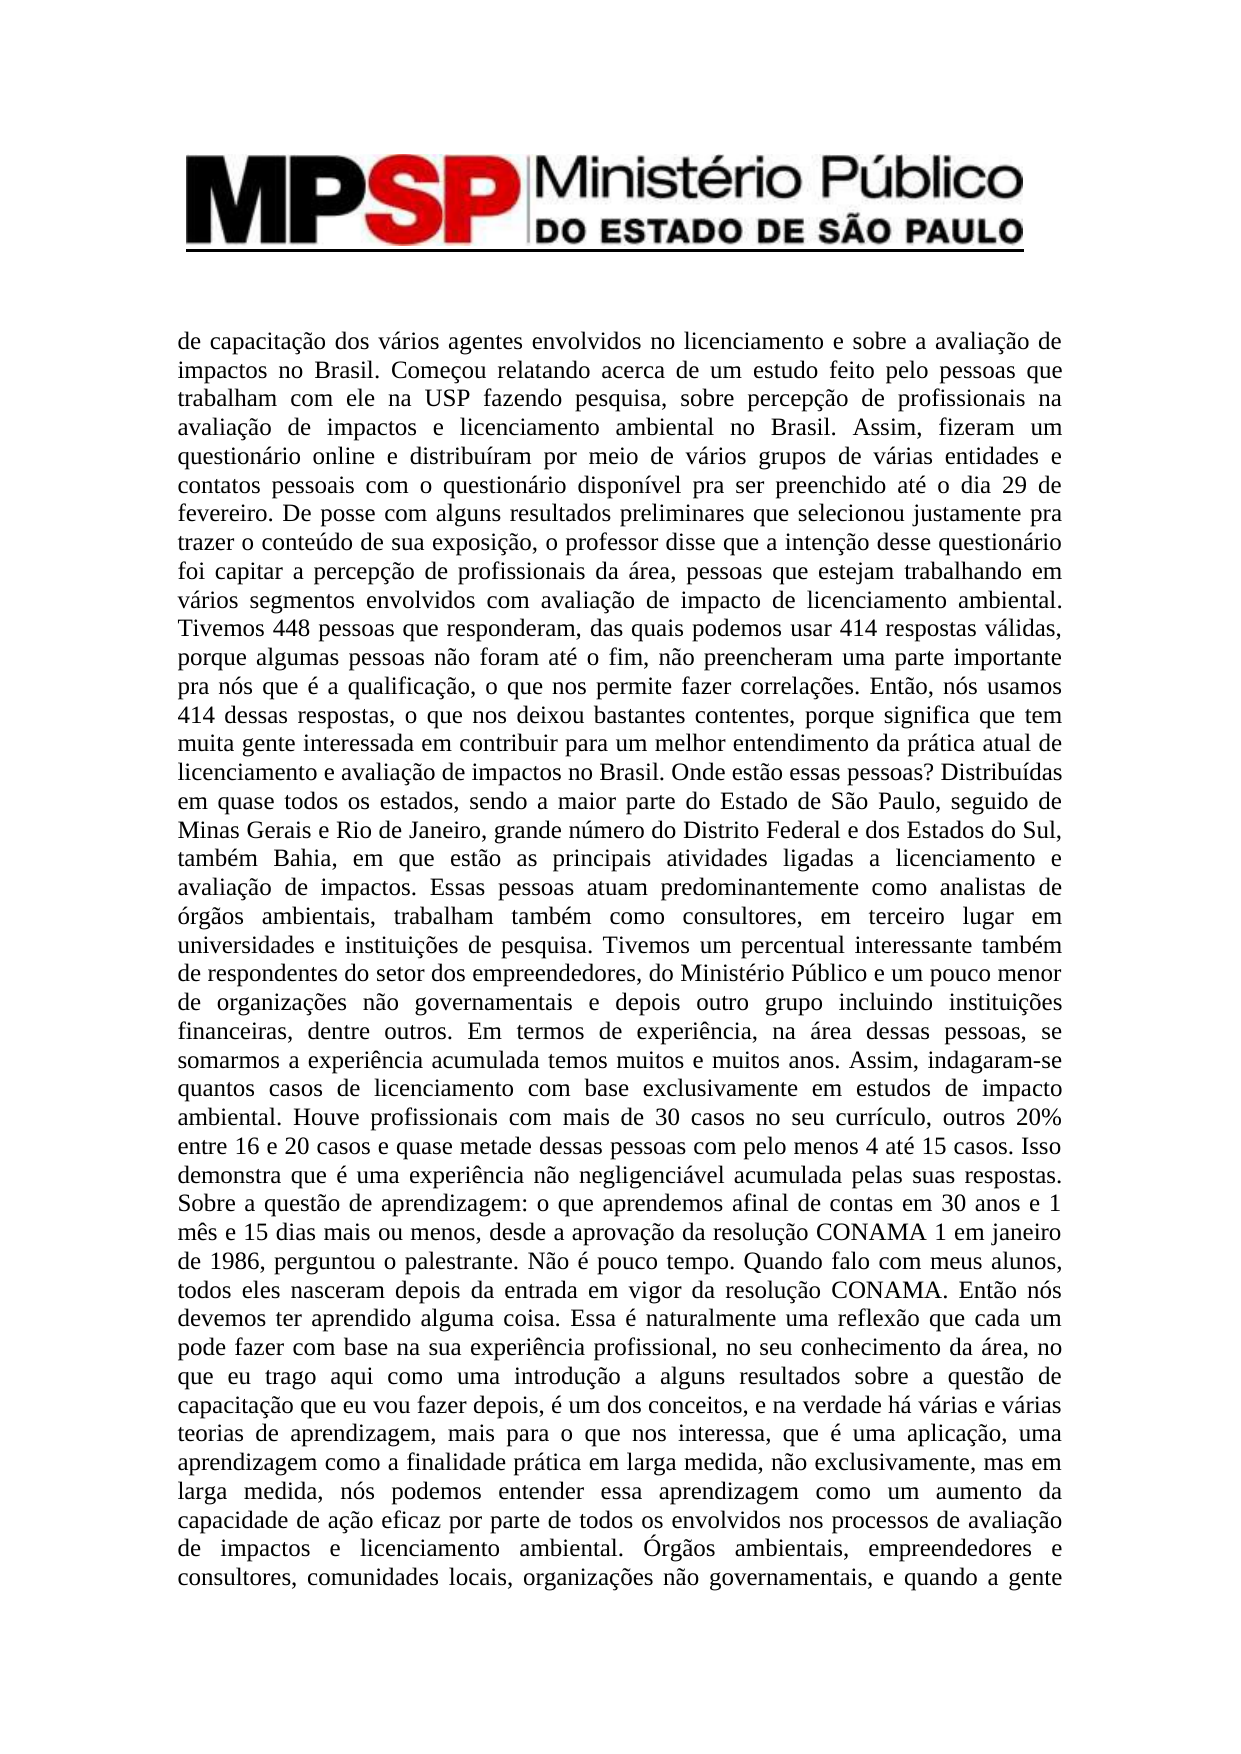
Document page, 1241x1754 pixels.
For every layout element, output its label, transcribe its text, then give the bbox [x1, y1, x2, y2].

text de capacitação dos vários agentes envolvidos no licenciamento e sobre a avaliação de impactos no Brasil. Começou relatando acerca de um estudo feito pelo pessoas que trabalham com ele na USP fazendo pesquisa, sobre percepção de profissionais na avaliação de impactos e licenciamento ambiental no Brasil. Assim, fizeram um questionário online e distribuíram por meio de vários grupos de várias entidades e contatos pessoais com o questionário disponível pra ser preenchido até o dia 29 de fevereiro. De posse com alguns resultados preliminares que selecionou justamente pra trazer o conteúdo de sua exposição, o professor disse que a intenção desse questionário foi capitar a percepção de profissionais da área, pessoas que estejam trabalhando em vários segmentos envolvidos com avaliação de impacto de licenciamento ambiental. Tivemos 448 pessoas que responderam, das quais podemos usar 414 respostas válidas, porque algumas pessoas não foram até o fim, não preencheram uma parte importante pra nós que é a qualificação, o que nos permite fazer correlações. Então, nós usamos 414 dessas respostas, o que nos deixou bastantes contentes, porque significa que tem muita gente interessada em contribuir para um melhor entendimento da prática atual de licenciamento e avaliação de impactos no Brasil. Onde estão essas pessoas? Distribuídas em quase todos os estados, sendo a maior parte do Estado de São Paulo, seguido de Minas Gerais e Rio de Janeiro, grande número do Distrito Federal e dos Estados do Sul, também Bahia, em que estão as principais atividades ligadas a licenciamento e avaliação de impactos. Essas pessoas atuam predominantemente como analistas de órgãos ambientais, trabalham também como consultores, em terceiro lugar em universidades e instituições de pesquisa. Tivemos um percentual interessante também de respondentes do setor dos empreendedores, do Ministério Público e um pouco menor de organizações não governamentais e depois outro grupo incluindo instituições financeiras, dentre outros. Em termos de experiência, na área dessas pessoas, se somarmos a experiência acumulada temos muitos e muitos anos. Assim, indagaram-se quantos casos de licenciamento com base exclusivamente em estudos de impacto ambiental. Houve profissionais com mais de 30 casos no seu currículo, outros 20% entre 16 e 20 casos e quase metade dessas pessoas com pelo menos 4 até 15 casos. Isso demonstra que é uma experiência não negligenciável acumulada pelas suas respostas. Sobre a questão de aprendizagem: o que aprendemos afinal de contas em 30 anos e 1 mês e 15 dias mais ou menos, desde a aprovação da resolução CONAMA 1 em janeiro de 1986, perguntou o palestrante. Não é pouco tempo. Quando falo com meus alunos, todos eles nasceram depois da entrada em vigor da resolução CONAMA. Então nós devemos ter aprendido alguma coisa. Essa é naturalmente uma reflexão que cada um pode fazer com base na sua experiência profissional, no seu conhecimento da área, no que eu trago aqui como uma introdução a alguns resultados sobre a questão de capacitação que eu vou fazer depois, é um dos conceitos, e na verdade há várias e várias teorias de aprendizagem, mais para o que nos interessa, que é uma aplicação, uma aprendizagem como a finalidade prática em larga medida, não exclusivamente, mas em larga medida, nós podemos entender essa aprendizagem como um aumento da capacidade de ação eficaz por parte de todos os envolvidos nos processos de avaliação de impactos e licenciamento ambiental. Órgãos ambientais, empreendedores e consultores, comunidades locais, organizações não governamentais, e quando a gente [177, 326, 1063, 1591]
picture [186, 154, 1023, 246]
